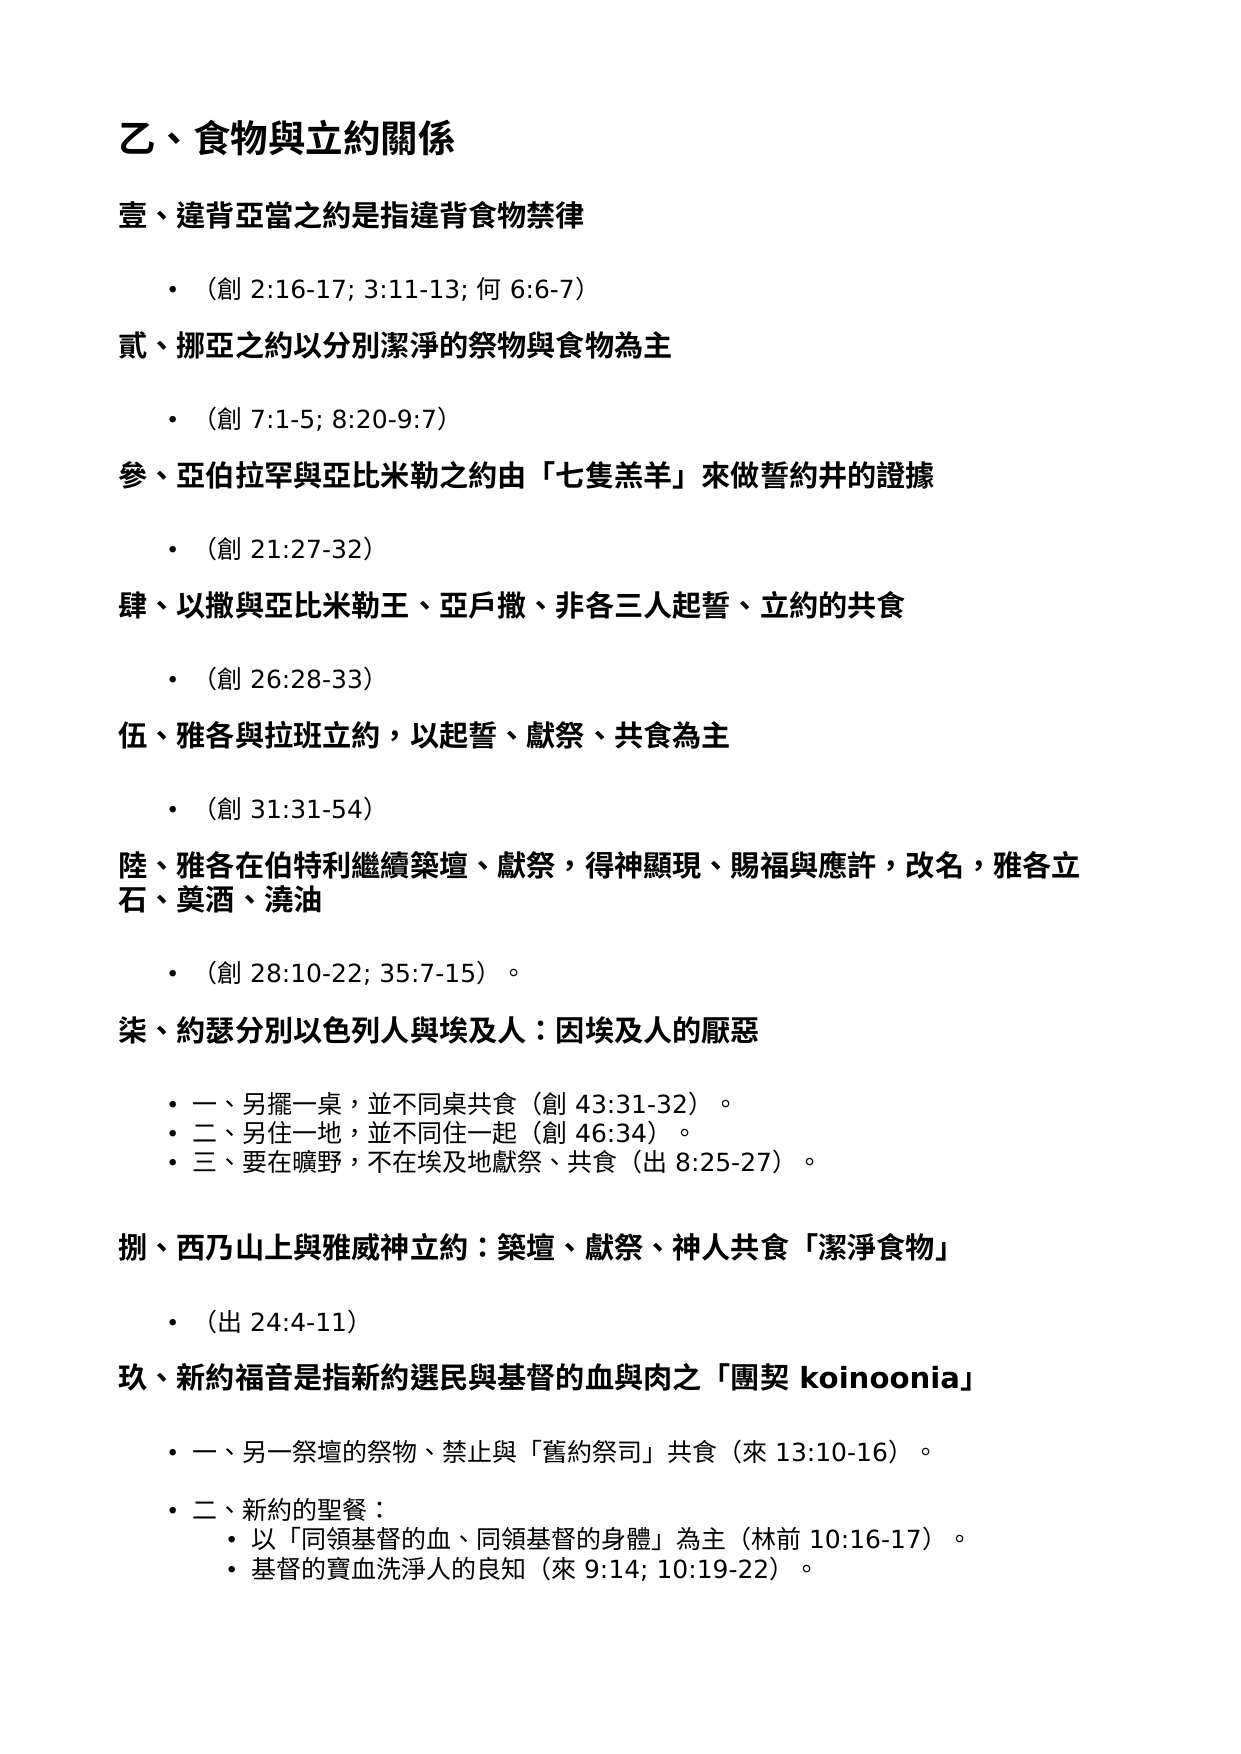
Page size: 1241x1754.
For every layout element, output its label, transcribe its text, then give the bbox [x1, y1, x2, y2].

list 以「同領基督的血、同領基督的身體」為主（林前 10:16-17）。 [236, 1526, 1122, 1555]
subtitle 陸、雅各在伯特利繼續築壇、獻祭，得神顯現、賜福與應許，改名，雅各立石、奠酒、澆油 [118, 850, 1122, 918]
list （創 7:1-5; 8:20-9:7） [177, 405, 1122, 434]
list （創 26:28-33） [177, 666, 1122, 695]
list （創 21:27-32） [177, 535, 1122, 564]
list 基督的寶血洗淨人的良知（來 9:14; 10:19-22）。 [236, 1555, 1122, 1584]
list （創 28:10-22; 35:7-15）。 [177, 960, 1122, 989]
subtitle 貳、挪亞之約以分別潔淨的祭物與食物為主 [118, 329, 1122, 363]
list 一、另擺一桌，並不同桌共食（創 43:31-32）。 [177, 1090, 1122, 1119]
subtitle 乙、食物與立約關係 [118, 118, 1122, 162]
list 三、要在曠野，不在埃及地獻祭、共食（出 8:25-27）。 [177, 1148, 1122, 1177]
subtitle 伍、雅各與拉班立約，以起誓、獻祭、共食為主 [118, 720, 1122, 754]
list （創 31:31-54） [177, 796, 1122, 825]
subtitle 柒、約瑟分別以色列人與埃及人：因埃及人的厭惡 [118, 1014, 1122, 1048]
list 一、另一祭壇的祭物、禁止與「舊約祭司」共食（來 13:10-16）。 [177, 1438, 1122, 1467]
list 二、另住一地，並不同住一起（創 46:34）。 [177, 1119, 1122, 1148]
subtitle 肆、以撒與亞比米勒王、亞戶撒、非各三人起誓、立約的共食 [118, 589, 1122, 623]
subtitle 參、亞伯拉罕與亞比米勒之約由「七隻羔羊」來做誓約井的證據 [118, 459, 1122, 493]
list （出 24:4-11） [177, 1308, 1122, 1337]
subtitle 玖、新約福音是指新約選民與基督的血與肉之「團契 koinoonia」 [118, 1362, 1122, 1396]
subtitle 壹、違背亞當之約是指違背食物禁律 [118, 199, 1122, 233]
subtitle 捌、西乃山上與雅威神立約：築壇、獻祭、神人共食「潔淨食物」 [118, 1232, 1122, 1266]
list （創 2:16-17; 3:11-13; 何 6:6-7） [177, 275, 1122, 304]
list 二、新約的聖餐： [177, 1496, 1122, 1526]
